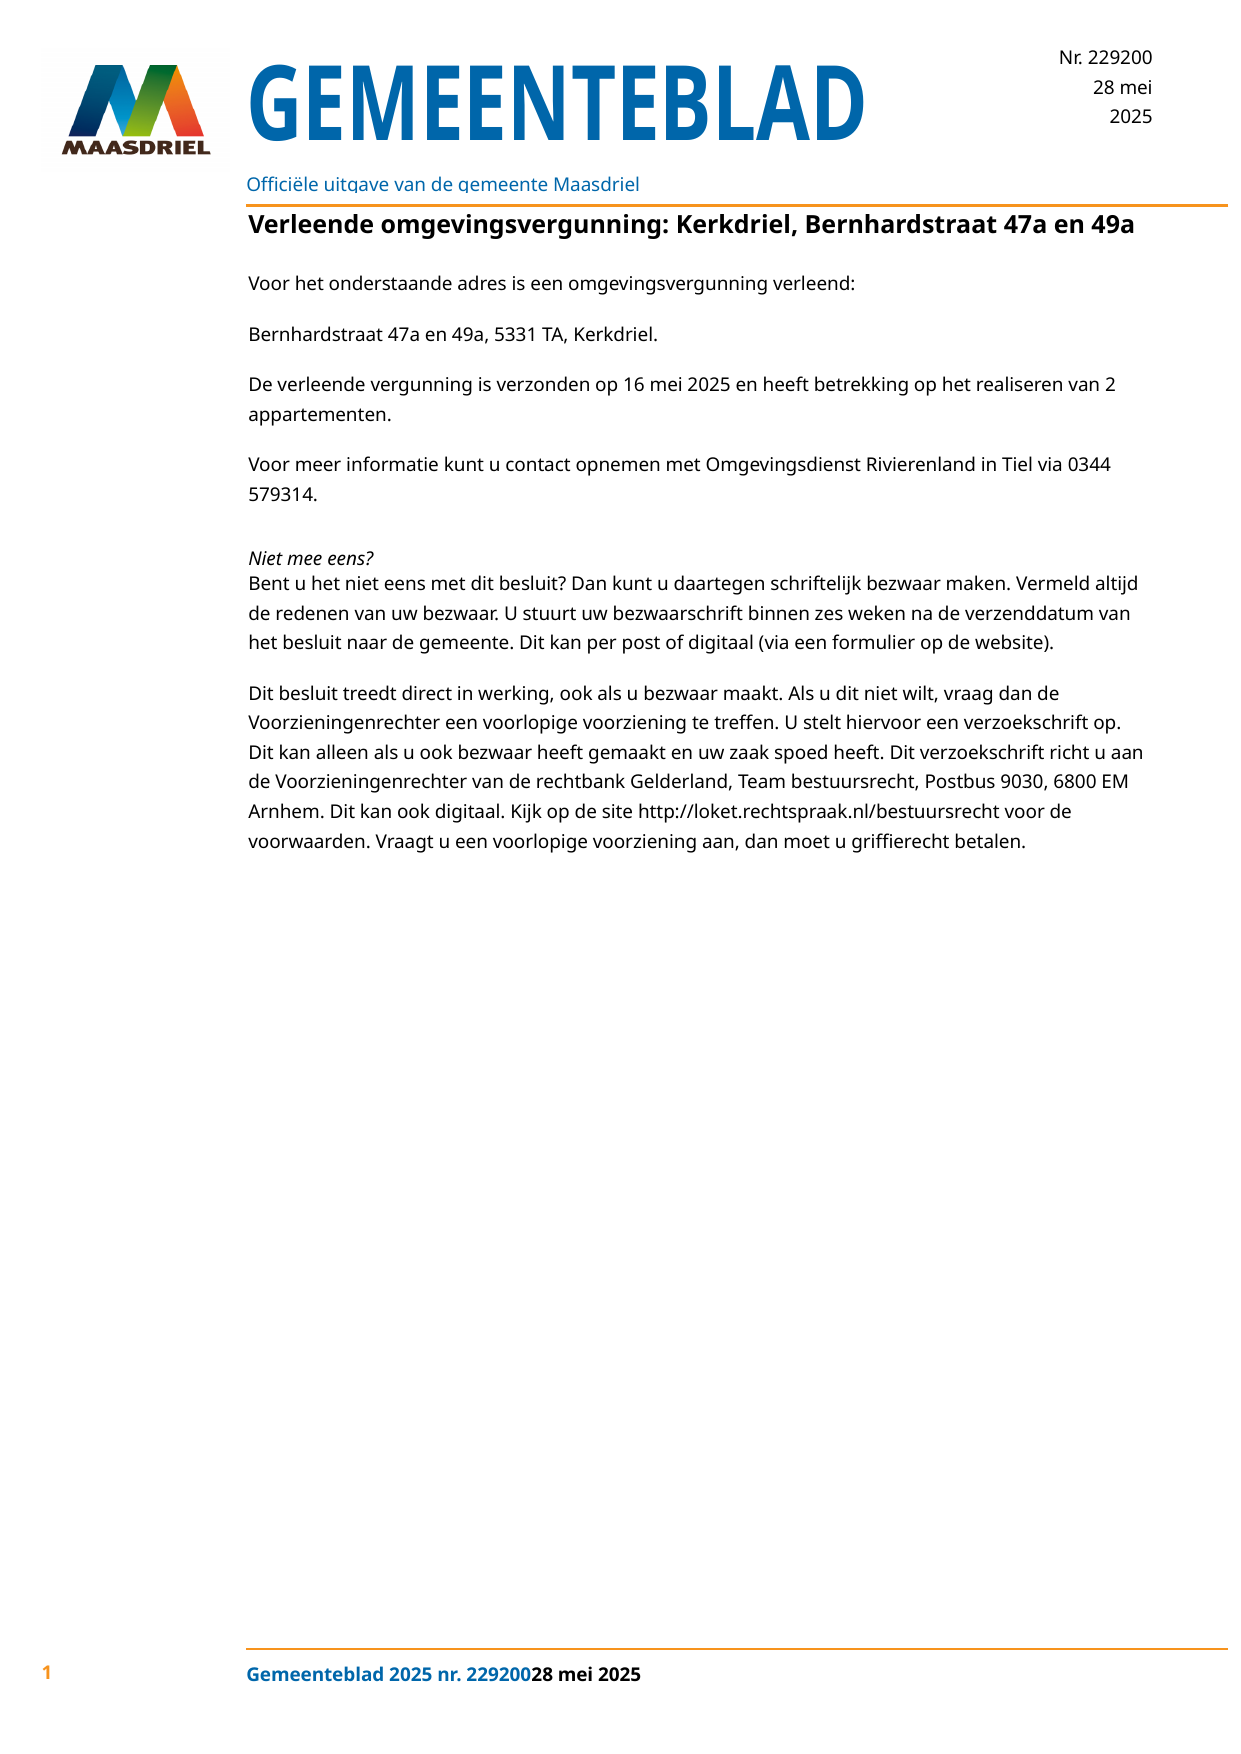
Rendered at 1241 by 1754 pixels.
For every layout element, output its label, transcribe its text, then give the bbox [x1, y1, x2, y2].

text Bent u het niet eens met dit besluit? Dan kunt u daartegen schriftelijk bezwaar maken. Vermeld altijd de redenen van uw bezwaar. U stuurt uw bezwaarschrift binnen zes weken na de verzenddatum van het besluit naar de gemeente. Dit kan per post of digitaal (via een formulier op de website). [248, 570, 1152, 655]
text De verleende vergunning is verzonden op 16 mei 2025 en heeft betrekking op het realiseren van 2 appartementen. [248, 371, 1152, 426]
text Dit besluit treedt direct in werking, ook als u bezwaar maakt. Als u dit niet wilt, vraag dan de Voorzieningenrechter een voorlopige voorziening te treffen. U stelt hiervoor een verzoekschrift op. Dit kan alleen als u ook bezwaar heeft gemaakt en uw zaak spoed heeft. Dit verzoekschrift richt u aan de Voorzieningenrechter van de rechtbank Gelderland, Team bestuursrecht, Postbus 9030, 6800 EM Arnhem. Dit kan ook digitaal. Kijk op de site http://loket.rechtspraak.nl/bestuursrecht voor de voorwaarden. Vraagt u een voorlopige voorziening aan, dan moet u griffierecht betalen. [248, 680, 1152, 854]
text Niet mee eens? [248, 545, 1152, 570]
text Bernhardstraat 47a en 49a, 5331 TA, Kerkdriel. [248, 321, 1152, 346]
picture [41, 47, 231, 172]
text Voor het onderstaande adres is een omgevingsvergunning verleend: [248, 270, 1152, 296]
text Verleende omgevingsvergunning: Kerkdriel, Bernhardstraat 47a en 49a [248, 207, 1152, 241]
text Voor meer informatie kunt u contact opnemen met Omgevingsdienst Rivierenland in Tiel via 0344 579314. [248, 451, 1152, 506]
